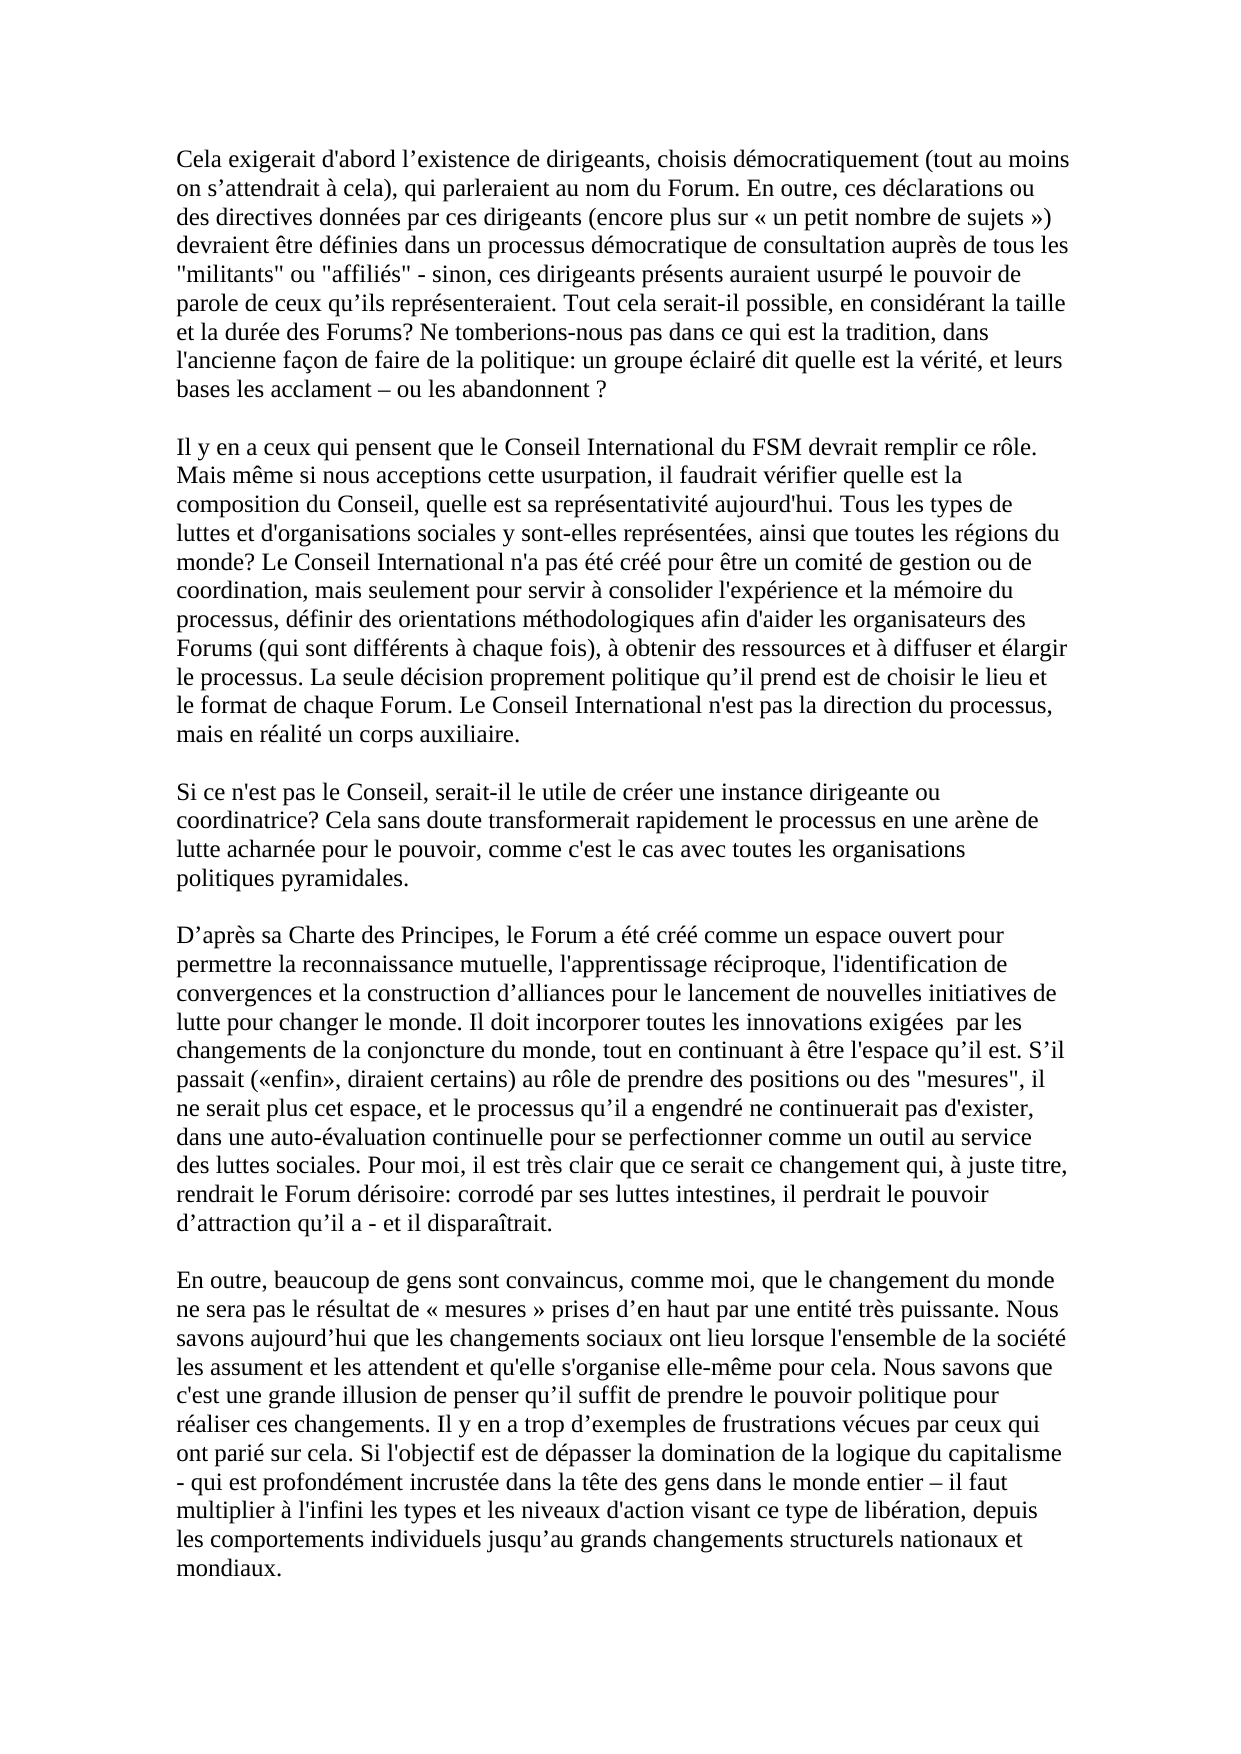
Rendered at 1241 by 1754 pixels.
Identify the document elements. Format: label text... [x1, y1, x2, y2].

text Cela exigerait d'abord l’existence de dirigeants, choisis démocratiquement (tout au moins on s’attendrait à cela), qui parleraient au nom du Forum. En outre, ces déclarations ou des directives données par ces dirigeants (encore plus sur « un petit nombre de sujets ») devraient être définies dans un processus démocratique de consultation auprès de tous les "militants" ou "affiliés" - sinon, ces dirigeants présents auraient usurpé le pouvoir de parole de ceux qu’ils représenteraient. Tout cela serait-il possible, en considérant la taille et la durée des Forums? Ne tomberions-nous pas dans ce qui est la tradition, dans l'ancienne façon de faire de la politique: un groupe éclairé dit quelle est la vérité, et leurs bases les acclament – ou les abandonnent ? Il y en a ceux qui pensent que le Conseil International du FSM devrait remplir ce rôle. Mais même si nous acceptions cette usurpation, il faudrait vérifier quelle est la composition du Conseil, quelle est sa représentativité aujourd'hui. Tous les types de luttes et d'organisations sociales y sont-elles représentées, ainsi que toutes les régions du monde? Le Conseil International n'a pas été créé pour être un comité de gestion ou de coordination, mais seulement pour servir à consolider l'expérience et la mémoire du processus, définir des orientations méthodologiques afin d'aider les organisateurs des Forums (qui sont différents à chaque fois), à obtenir des ressources et à diffuser et élargir le processus. La seule décision proprement politique qu’il prend est de choisir le lieu et le format de chaque Forum. Le Conseil International n'est pas la direction du processus, mais en réalité un corps auxiliaire. Si ce n'est pas le Conseil, serait-il le utile de créer une instance dirigeante ou coordinatrice? Cela sans doute transformerait rapidement le processus en une arène de lutte acharnée pour le pouvoir, comme c'est le cas avec toutes les organisations politiques pyramidales. D’après sa Charte des Principes, le Forum a été créé comme un espace ouvert pour permettre la reconnaissance mutuelle, l'apprentissage réciproque, l'identification de convergences et la construction d’alliances pour le lancement de nouvelles initiatives de lutte pour changer le monde. Il doit incorporer toutes les innovations exigées par les changements de la conjoncture du monde, tout en continuant à être l'espace qu’il est. S’il passait («enfin», diraient certains) au rôle de prendre des positions ou des "mesures", il ne serait plus cet espace, et le processus qu’il a engendré ne continuerait pas d'exister, dans une auto-évaluation continuelle pour se perfectionner comme un outil au service des luttes sociales. Pour moi, il est très clair que ce serait ce changement qui, à juste titre, rendrait le Forum dérisoire: corrodé par ses luttes intestines, il perdrait le pouvoir d’attraction qu’il a - et il disparaîtrait. En outre, beaucoup de gens sont convaincus, comme moi, que le changement du monde ne sera pas le résultat de « mesures » prises d’en haut par une entité très puissante. Nous savons aujourd’hui que les changements sociaux ont lieu lorsque l'ensemble de la société les assument et les attendent et qu'elle s'organise elle-même pour cela. Nous savons que c'est une grande illusion de penser qu’il suffit de prendre le pouvoir politique pour réaliser ces changements. Il y en a trop d’exemples de frustrations vécues par ceux qui ont parié sur cela. Si l'objectif est de dépasser la domination de la logique du capitalisme - qui est profondément incrustée dans la tête des gens dans le monde entier – il faut multiplier à l'infini les types et les niveaux d'action visant ce type de libération, depuis les comportements individuels jusqu’au grands changements structurels nationaux et mondiaux. [176, 144, 1070, 1582]
